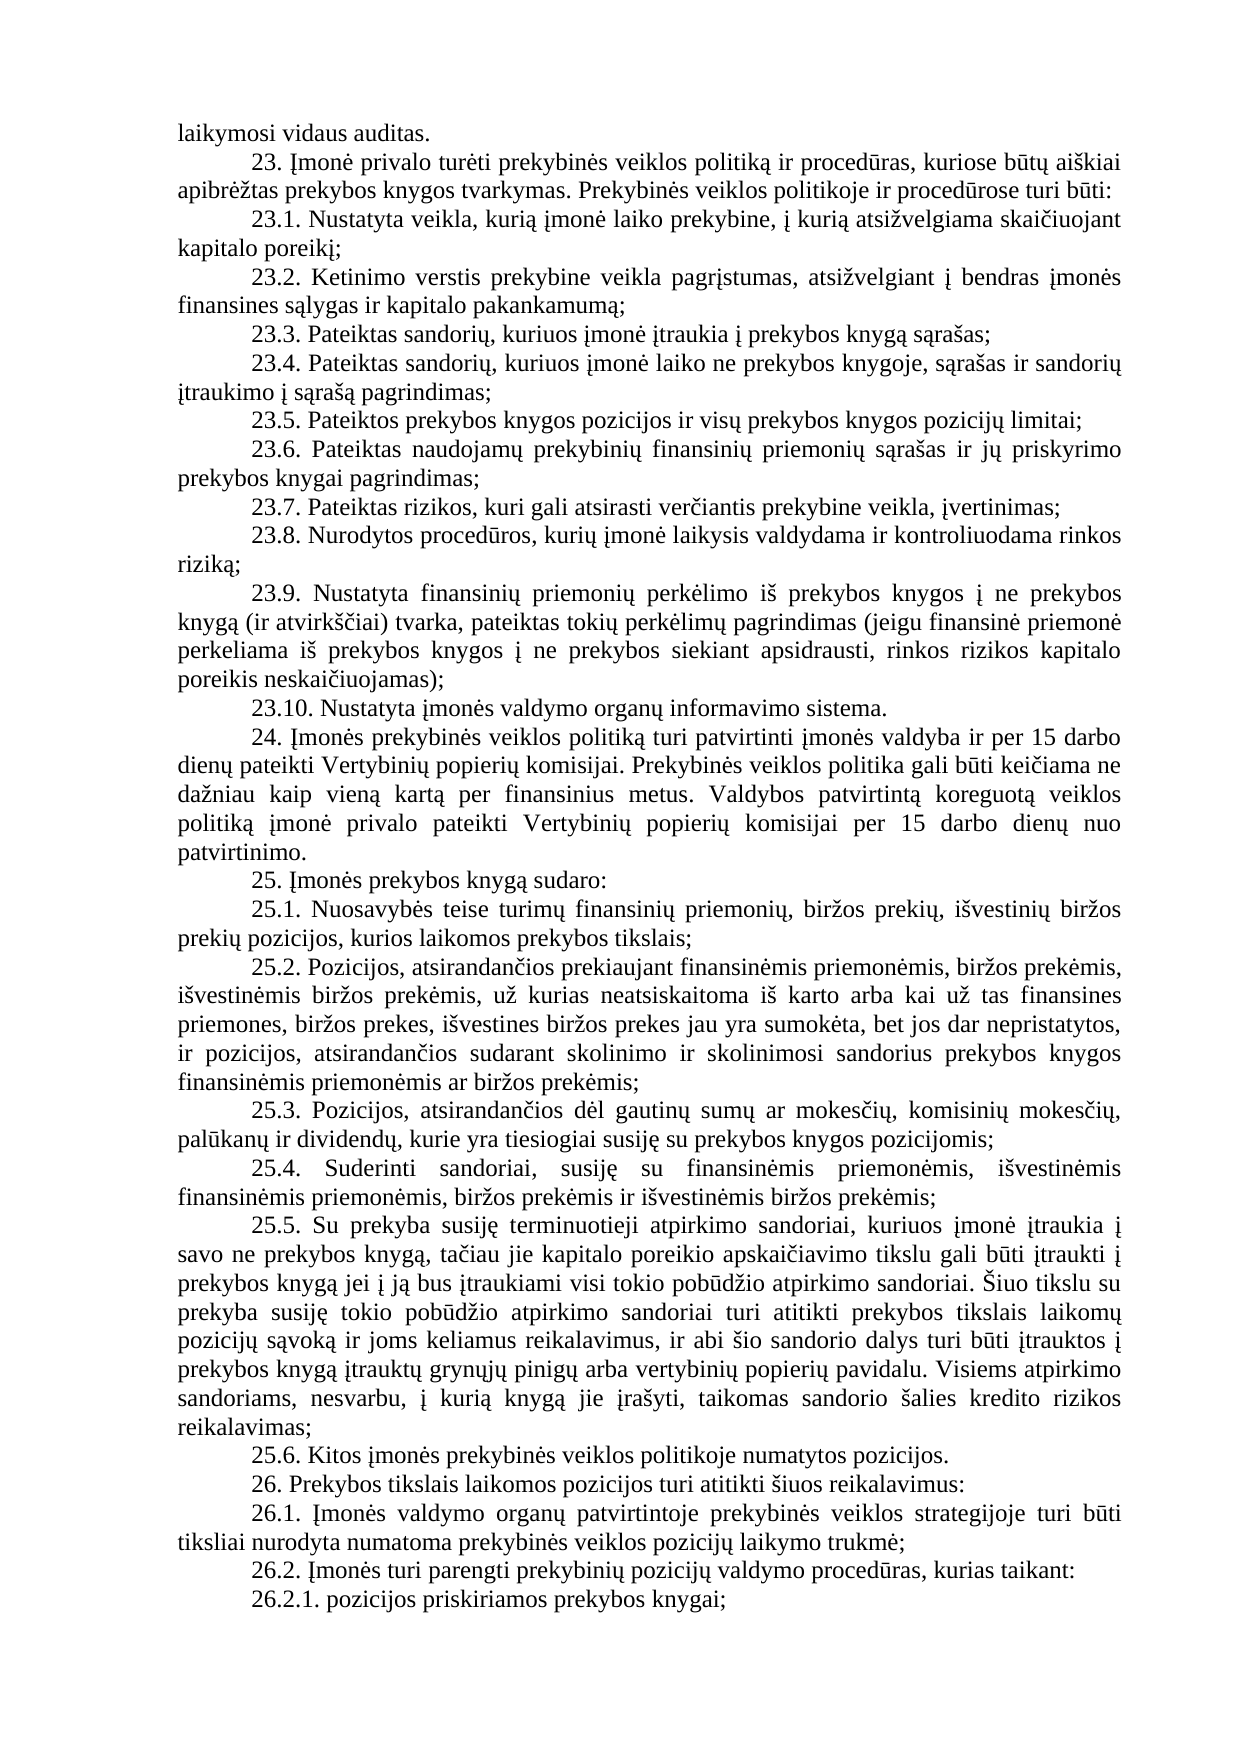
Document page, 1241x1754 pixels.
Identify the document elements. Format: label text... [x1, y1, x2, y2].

text 23.7. Pateiktas rizikos, kuri gali atsirasti verčiantis prekybine veikla, įvertinimas; [177, 492, 1122, 521]
text 26. Prekybos tikslais laikomos pozicijos turi atitikti šiuos reikalavimus: [177, 1469, 1122, 1498]
text 23.8. Nurodytos procedūros, kurių įmonė laikysis valdydama ir kontroliuodama rinkos riziką; [177, 521, 1122, 578]
text 23.9. Nustatyta finansinių priemonių perkėlimo iš prekybos knygos į ne prekybos knygą (ir atvirkščiai) tvarka, pateiktas tokių perkėlimų pagrindimas (jeigu finansinė priemonė perkeliama iš prekybos knygos į ne prekybos siekiant apsidrausti, rinkos rizikos kapitalo poreikis neskaičiuojamas); [177, 578, 1122, 693]
text 23.3. Pateiktas sandorių, kuriuos įmonė įtraukia į prekybos knygą sąrašas; [177, 319, 1122, 348]
text 23.2. Ketinimo verstis prekybine veikla pagrįstumas, atsižvelgiant į bendras įmonės finansines sąlygas ir kapitalo pakankamumą; [177, 262, 1122, 319]
text 23.1. Nustatyta veikla, kurią įmonė laiko prekybine, į kurią atsižvelgiama skaičiuojant kapitalo poreikį; [177, 204, 1122, 262]
text 24. Įmonės prekybinės veiklos politiką turi patvirtinti įmonės valdyba ir per 15 darbo dienų pateikti Vertybinių popierių komisijai. Prekybinės veiklos politika gali būti keičiama ne dažniau kaip vieną kartą per finansinius metus. Valdybos patvirtintą koreguotą veiklos politiką įmonė privalo pateikti Vertybinių popierių komisijai per 15 darbo dienų nuo patvirtinimo. [177, 722, 1122, 866]
text 26.2. Įmonės turi parengti prekybinių pozicijų valdymo procedūras, kurias taikant: [177, 1556, 1122, 1584]
text 25.1. Nuosavybės teise turimų finansinių priemonių, biržos prekių, išvestinių biržos prekių pozicijos, kurios laikomos prekybos tikslais; [177, 894, 1122, 952]
text 23.4. Pateiktas sandorių, kuriuos įmonė laiko ne prekybos knygoje, sąrašas ir sandorių įtraukimo į sąrašą pagrindimas; [177, 348, 1122, 406]
text 25.2. Pozicijos, atsirandančios prekiaujant finansinėmis priemonėmis, biržos prekėmis, išvestinėmis biržos prekėmis, už kurias neatsiskaitoma iš karto arba kai už tas finansines priemones, biržos prekes, išvestines biržos prekes jau yra sumokėta, bet jos dar nepristatytos, ir pozicijos, atsirandančios sudarant skolinimo ir skolinimosi sandorius prekybos knygos finansinėmis priemonėmis ar biržos prekėmis; [177, 952, 1122, 1096]
text 25.5. Su prekyba susiję terminuotieji atpirkimo sandoriai, kuriuos įmonė įtraukia į savo ne prekybos knygą, tačiau jie kapitalo poreikio apskaičiavimo tikslu gali būti įtraukti į prekybos knygą jei į ją bus įtraukiami visi tokio pobūdžio atpirkimo sandoriai. Šiuo tikslu su prekyba susiję tokio pobūdžio atpirkimo sandoriai turi atitikti prekybos tikslais laikomų pozicijų sąvoką ir joms keliamus reikalavimus, ir abi šio sandorio dalys turi būti įtrauktos į prekybos knygą įtrauktų grynųjų pinigų arba vertybinių popierių pavidalu. Visiems atpirkimo sandoriams, nesvarbu, į kurią knygą jie įrašyti, taikomas sandorio šalies kredito rizikos reikalavimas; [177, 1211, 1122, 1441]
text 23.10. Nustatyta įmonės valdymo organų informavimo sistema. [177, 693, 1122, 722]
text 26.2.1. pozicijos priskiriamos prekybos knygai; [177, 1584, 1122, 1613]
text 25.3. Pozicijos, atsirandančios dėl gautinų sumų ar mokesčių, komisinių mokesčių, palūkanų ir dividendų, kurie yra tiesiogiai susiję su prekybos knygos pozicijomis; [177, 1096, 1122, 1153]
text 25.6. Kitos įmonės prekybinės veiklos politikoje numatytos pozicijos. [177, 1441, 1122, 1469]
text 23. Įmonė privalo turėti prekybinės veiklos politiką ir procedūras, kuriose būtų aiškiai apibrėžtas prekybos knygos tvarkymas. Prekybinės veiklos politikoje ir procedūrose turi būti: [177, 147, 1122, 204]
text 25.4. Suderinti sandoriai, susiję su finansinėmis priemonėmis, išvestinėmis finansinėmis priemonėmis, biržos prekėmis ir išvestinėmis biržos prekėmis; [177, 1153, 1122, 1211]
text laikymosi vidaus auditas. [177, 118, 1122, 147]
text 23.6. Pateiktas naudojamų prekybinių finansinių priemonių sąrašas ir jų priskyrimo prekybos knygai pagrindimas; [177, 434, 1122, 492]
text 26.1. Įmonės valdymo organų patvirtintoje prekybinės veiklos strategijoje turi būti tiksliai nurodyta numatoma prekybinės veiklos pozicijų laikymo trukmė; [177, 1498, 1122, 1556]
text 25. Įmonės prekybos knygą sudaro: [177, 866, 1122, 894]
text 23.5. Pateiktos prekybos knygos pozicijos ir visų prekybos knygos pozicijų limitai; [177, 406, 1122, 434]
